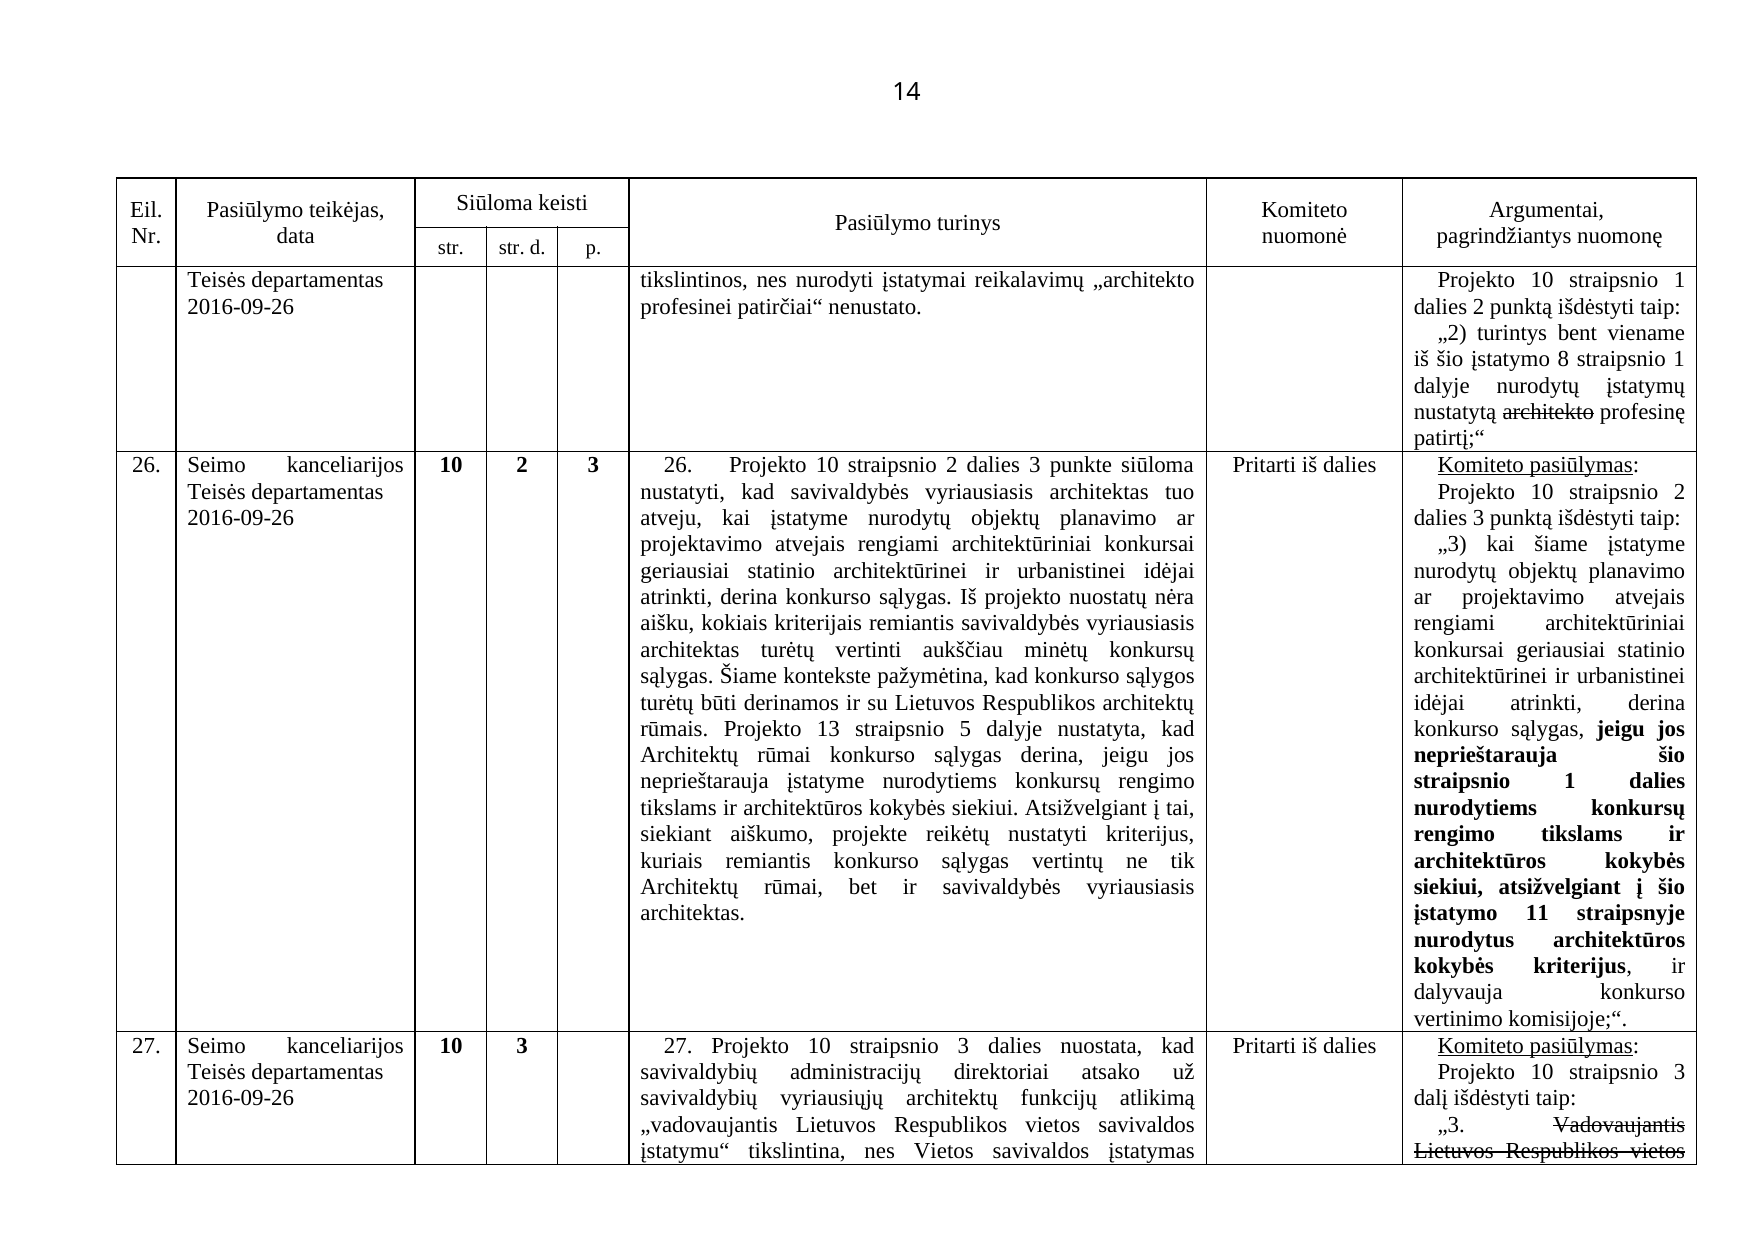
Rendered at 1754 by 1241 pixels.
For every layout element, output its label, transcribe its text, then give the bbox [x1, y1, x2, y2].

table_cell Komiteto pasiūlymas: Projekto 10 straipsnio 2 dalies 3 punktą išdėstyti taip: „3) kai šiame įstatyme nurodytų objektų planavimo ar projektavimo atvejais rengiami architektūriniai konkursai geriausiai statinio architektūrinei ir urbanistinei idėjai atrinkti, derina konkurso sąlygas, jeigu jos neprieštarauja šio straipsnio 1 dalies nurodytiems konkursų rengimo tikslams ir architektūros kokybės siekiui, atsižvelgiant į šio įstatymo 11 straipsnyje nurodytus architektūros kokybės kriterijus, ir dalyvauja konkurso vertinimo komisijoje;“. [1403, 452, 1696, 1031]
table_cell Seimo kanceliarijos Teisės departamentas 2016-09-26 [177, 1032, 414, 1163]
table_header Komiteto nuomonė [1207, 179, 1402, 266]
table_cell 27. Projekto 10 straipsnio 3 dalies nuostata, kad savivaldybių administracijų direktoriai atsako už savivaldybių vyriausiųjų architektų funkcijų atlikimą „vadovaujantis Lietuvos Respublikos vietos savivaldos įstatymu“ tikslintina, nes Vietos savivaldos įstatymas [630, 1032, 1206, 1163]
table_cell str. d. [487, 228, 557, 266]
table_cell Pritarti iš dalies [1207, 452, 1402, 1031]
table_cell Seimo kanceliarijos Teisės departamentas 2016-09-26 [177, 452, 414, 1031]
table_cell Pritarti iš dalies [1207, 1032, 1402, 1163]
table_header Eil. Nr. [117, 179, 175, 266]
table_header Siūloma keisti [416, 179, 628, 226]
table_cell Teisės departamentas 2016-09-26 [177, 267, 414, 451]
table_cell 2 [487, 452, 557, 1031]
table_cell Projekto 10 straipsnio 1 dalies 2 punktą išdėstyti taip: „2) turintys bent viename iš šio įstatymo 8 straipsnio 1 dalyje nurodytų įstatymų nustatytą architekto profesinę patirtį;“ [1403, 267, 1696, 451]
table_cell 26. [117, 452, 175, 1031]
table_cell 27. [117, 1032, 175, 1163]
table_cell 3 [487, 1032, 557, 1163]
table_cell [416, 267, 486, 451]
table_header Pasiūlymo teikėjas, data [177, 179, 414, 266]
table_cell [487, 267, 557, 451]
table_cell 26. Projekto 10 straipsnio 2 dalies 3 punkte siūloma nustatyti, kad savivaldybės vyriausiasis architektas tuo atveju, kai įstatyme nurodytų objektų planavimo ar projektavimo atvejais rengiami architektūriniai konkursai geriausiai statinio architektūrinei ir urbanistinei idėjai atrinkti, derina konkurso sąlygas. Iš projekto nuostatų nėra aišku, kokiais kriterijais remiantis savivaldybės vyriausiasis architektas turėtų vertinti aukščiau minėtų konkursų sąlygas. Šiame kontekste pažymėtina, kad konkurso sąlygos turėtų būti derinamos ir su Lietuvos Respublikos architektų rūmais. Projekto 13 straipsnio 5 dalyje nustatyta, kad Architektų rūmai konkurso sąlygas derina, jeigu jos neprieštarauja įstatyme nurodytiems konkursų rengimo tikslams ir architektūros kokybės siekiui. Atsižvelgiant į tai, siekiant aiškumo, projekte reikėtų nustatyti kriterijus, kuriais remiantis konkurso sąlygas vertintų ne tik Architektų rūmai, bet ir savivaldybės vyriausiasis architektas. [630, 452, 1206, 1031]
table_cell 10 [416, 1032, 486, 1163]
table_cell [117, 267, 175, 451]
table_cell [558, 1032, 628, 1163]
table_header Pasiūlymo turinys [630, 179, 1206, 266]
table_header Argumentai, pagrindžiantys nuomonę [1403, 179, 1696, 266]
table_cell 10 [416, 452, 486, 1031]
table_cell p. [558, 228, 628, 266]
table_cell Komiteto pasiūlymas: Projekto 10 straipsnio 3 dalį išdėstyti taip: „3. Vadovaujantis Lietuvos Respublikos vietos [1403, 1032, 1696, 1163]
table_cell [1207, 267, 1402, 451]
table_cell str. [416, 228, 486, 266]
table_cell tikslintinos, nes nurodyti įstatymai reikalavimų „architekto profesinei patirčiai“ nenustato. [630, 267, 1206, 451]
table_cell [558, 267, 628, 451]
table_cell 3 [558, 452, 628, 1031]
